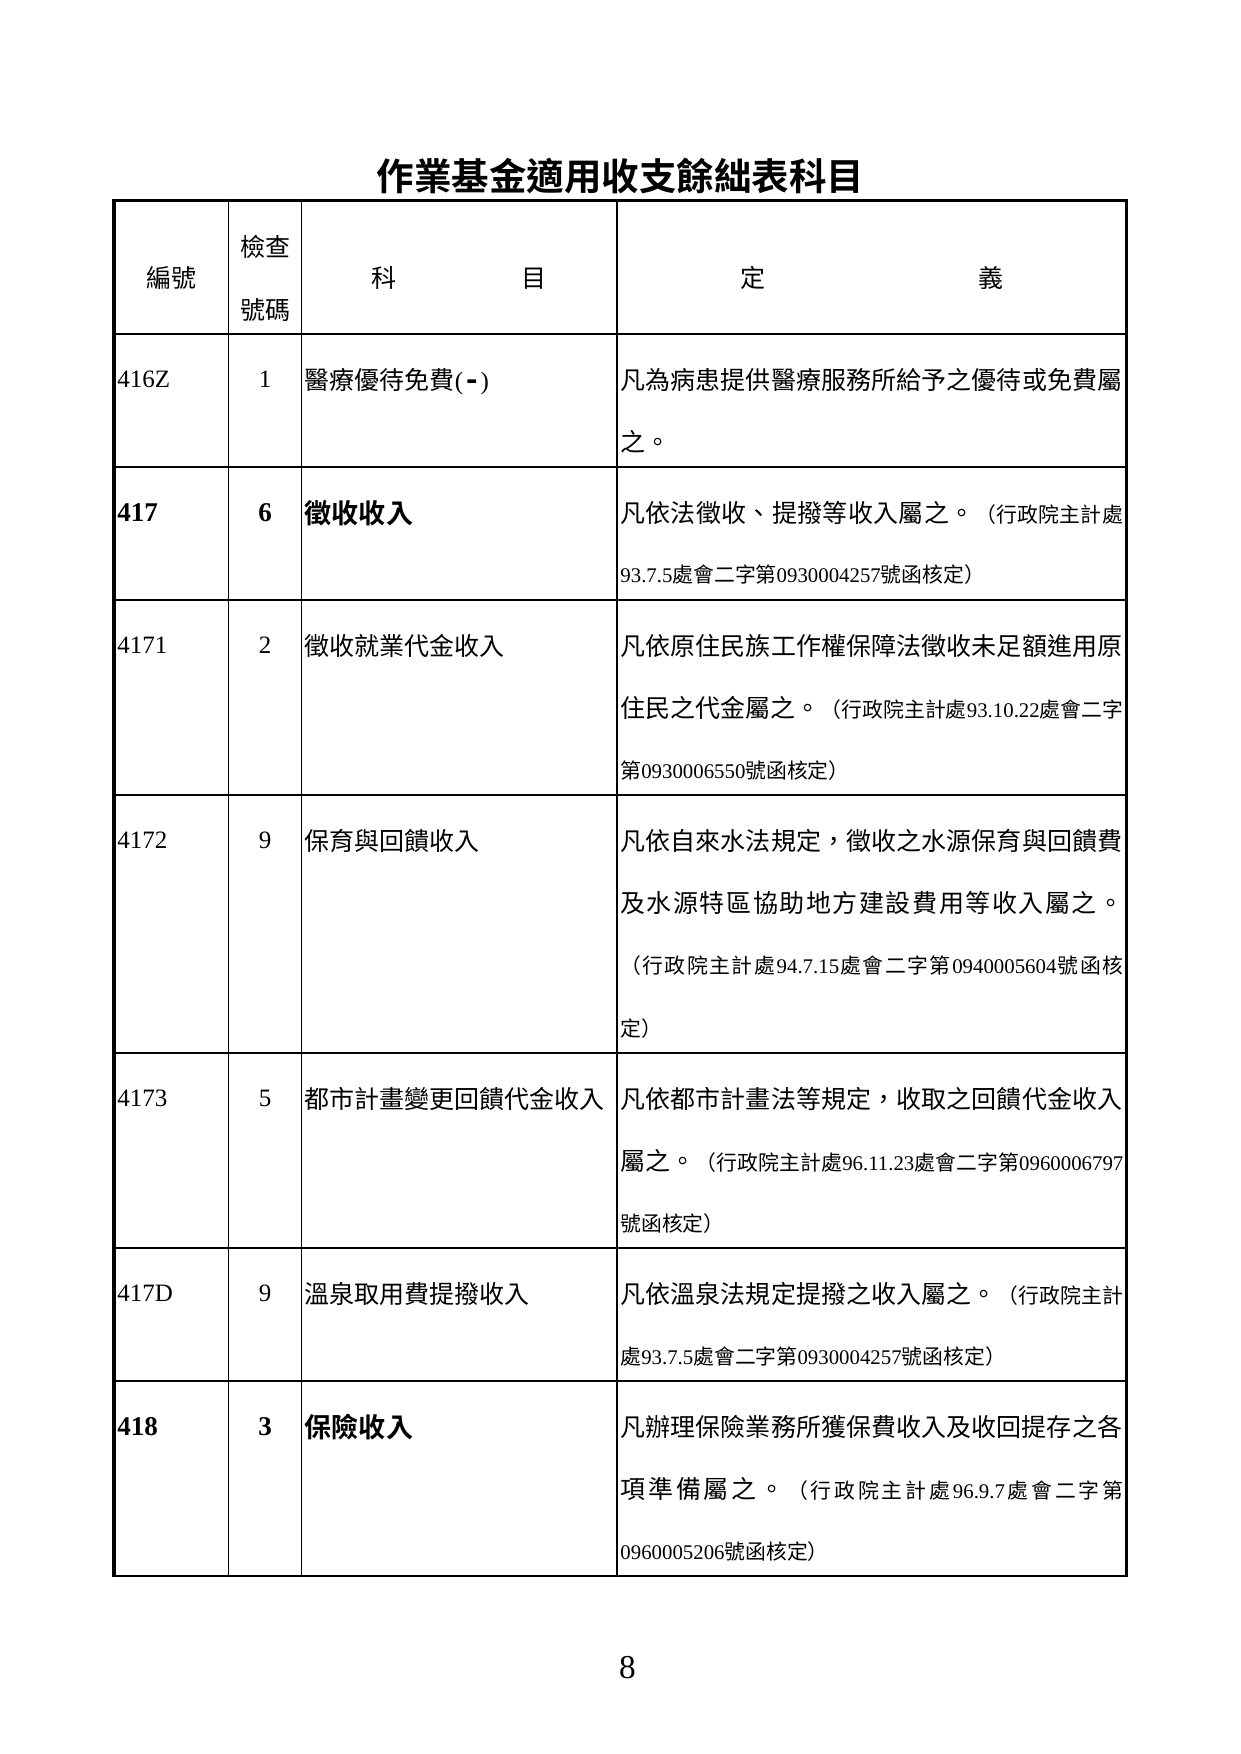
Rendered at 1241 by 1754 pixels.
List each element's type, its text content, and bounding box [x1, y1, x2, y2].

table_cell 溫泉取用費提撥收入 [302, 1249, 616, 1380]
table_cell 4172 [116, 796, 228, 1052]
table_cell 417D [116, 1249, 228, 1380]
table_cell 3 [229, 1382, 301, 1575]
table_header 作業基金適用收支餘絀表科目 [114, 130, 1126, 199]
table_cell 徵收就業代金收入 [302, 601, 616, 794]
table_cell 凡依法徵收、提撥等收入屬之。（行政院主計處93.7.5處會二字第0930004257號函核定） [618, 468, 1125, 599]
table_cell 保險收入 [302, 1382, 616, 1575]
table_cell 科 目 [302, 202, 616, 333]
table_cell 4173 [116, 1054, 228, 1247]
table_cell 1 [229, 335, 301, 466]
table_cell 都市計畫變更回饋代金收入 [302, 1054, 616, 1247]
table_cell 定 義 [618, 202, 1125, 333]
table_cell 418 [116, 1382, 228, 1575]
table_cell 9 [229, 1249, 301, 1380]
table_cell 凡依原住民族工作權保障法徵收未足額進用原住民之代金屬之。（行政院主計處93.10.22處會二字第0930006550號函核定） [618, 601, 1125, 794]
table_cell 編號 [116, 202, 228, 333]
table_cell 凡依都市計畫法等規定，收取之回饋代金收入屬之。（行政院主計處96.11.23處會二字第0960006797號函核定） [618, 1054, 1125, 1247]
table_cell 醫療優待免費(-) [302, 335, 616, 466]
table_cell 416Z [116, 335, 228, 466]
table_cell 徵收收入 [302, 468, 616, 599]
table_cell 凡為病患提供醫療服務所給予之優待或免費屬之。 [618, 335, 1125, 466]
table_cell 6 [229, 468, 301, 599]
table_cell 417 [116, 468, 228, 599]
table_cell 2 [229, 601, 301, 794]
table_cell 4171 [116, 601, 228, 794]
table_cell 凡依溫泉法規定提撥之收入屬之。（行政院主計處93.7.5處會二字第0930004257號函核定） [618, 1249, 1125, 1380]
table_cell 9 [229, 796, 301, 1052]
table_cell 保育與回饋收入 [302, 796, 616, 1052]
table_cell 凡辦理保險業務所獲保費收入及收回提存之各項準備屬之。（行政院主計處96.9.7處會二字第0960005206號函核定） [618, 1382, 1125, 1575]
table_cell 5 [229, 1054, 301, 1247]
table_cell 檢查號碼 [229, 202, 301, 333]
table_cell 凡依自來水法規定，徵收之水源保育與回饋費及水源特區協助地方建設費用等收入屬之。（行政院主計處94.7.15處會二字第0940005604號函核定） [618, 796, 1125, 1052]
